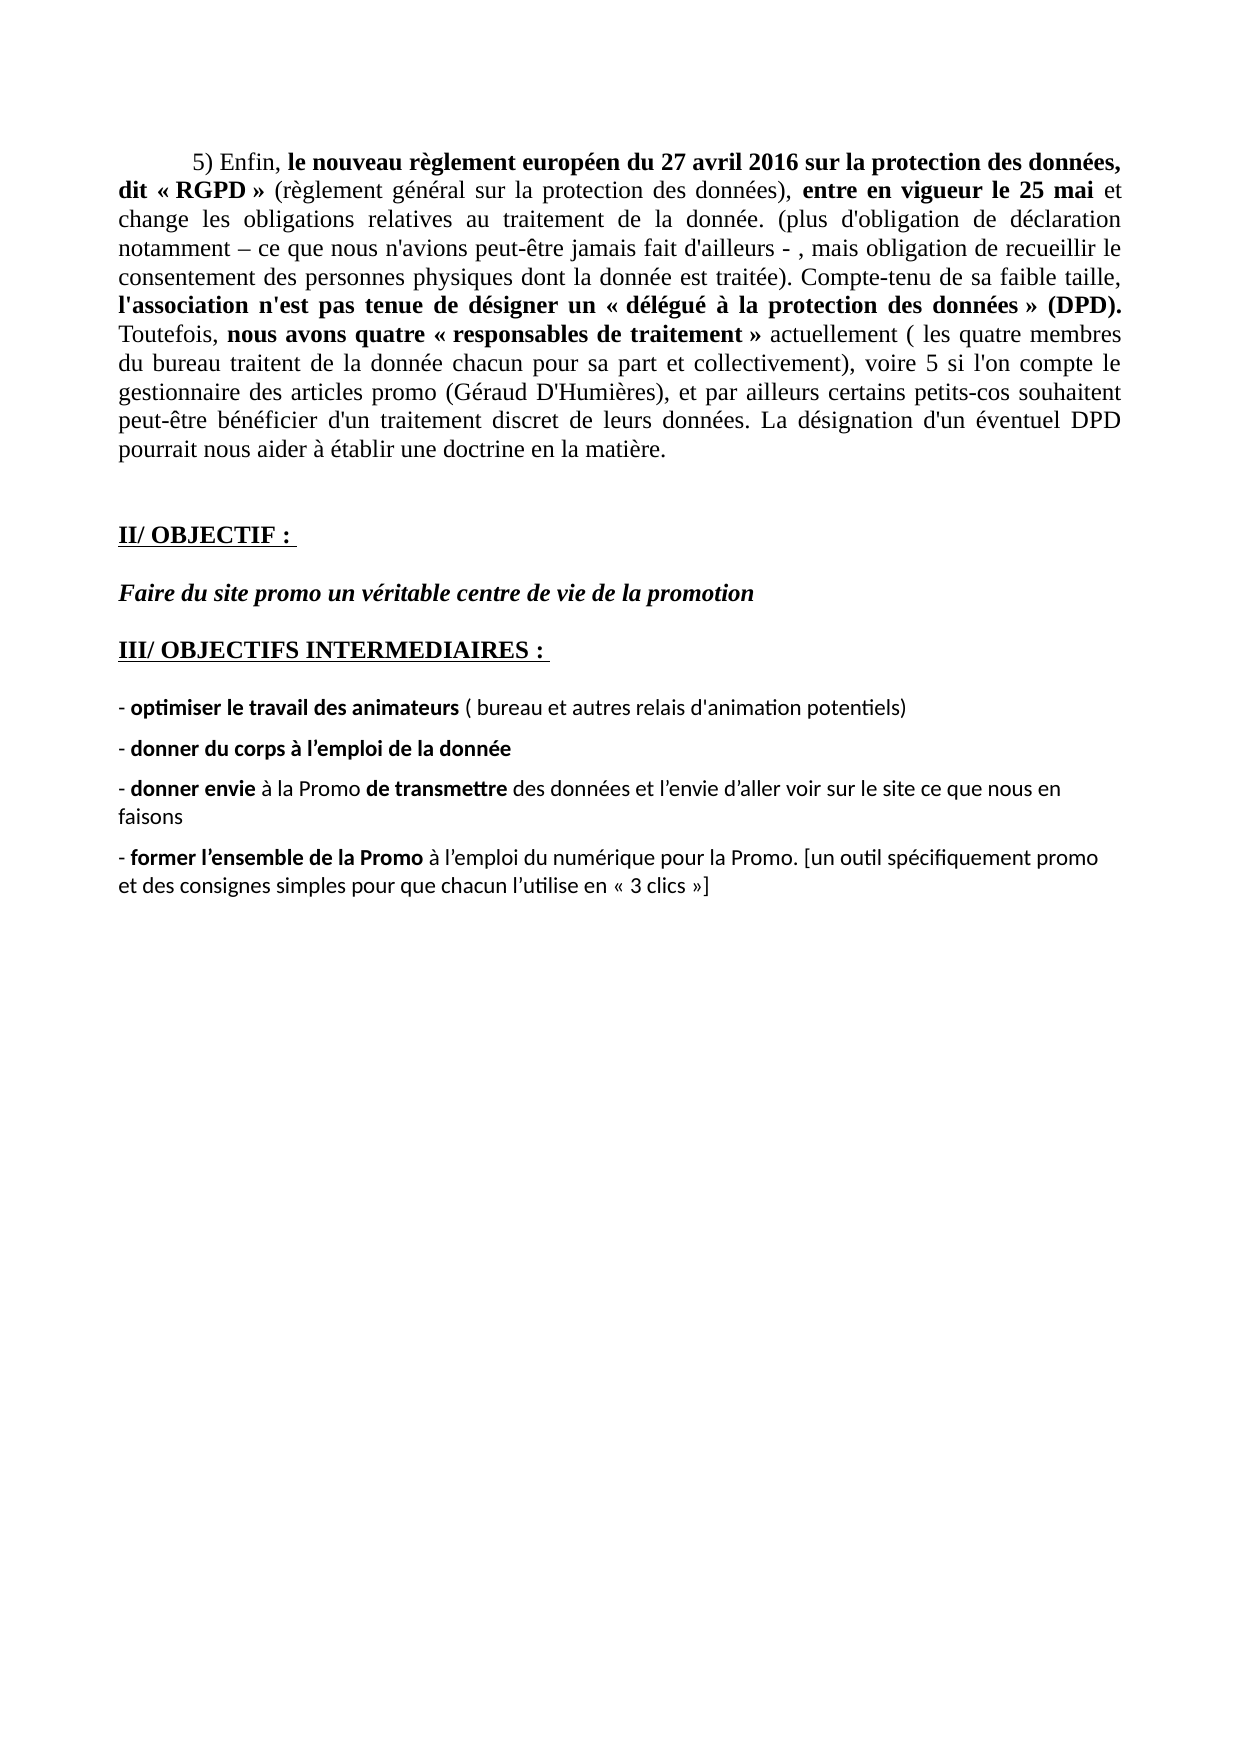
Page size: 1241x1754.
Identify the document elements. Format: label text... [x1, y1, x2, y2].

text - optimiser le travail des animateurs ( bureau et autres relais d'animation potentiels) [118, 693, 1122, 721]
text II/ OBJECTIF : [118, 521, 1122, 549]
text - donner envie à la Promo de transmettre des données et l’envie d’aller voir sur le site ce que nous en faisons [118, 774, 1122, 830]
text - donner du corps à l’emploi de la donnée [118, 734, 1122, 762]
text Faire du site promo un véritable centre de vie de la promotion [118, 578, 1122, 607]
text III/ OBJECTIFS INTERMEDIAIRES : [118, 636, 1122, 664]
text - former l’ensemble de la Promo à l’emploi du numérique pour la Promo. [un outil spécifiquement promo et des consignes simples pour que chacun l’utilise en « 3 clics »] [118, 843, 1122, 899]
text 5) Enfin, le nouveau règlement européen du 27 avril 2016 sur la protection des données, dit « RGPD » (règlement général sur la protection des données), entre en vigueur le 25 mai et change les obligations relatives au traitement de la donnée. (plus d'obligation de déclaration notamment – ce que nous n'avions peut-être jamais fait d'ailleurs - , mais obligation de recueillir le consentement des personnes physiques dont la donnée est traitée). Compte-tenu de sa faible taille, l'association n'est pas tenue de désigner un « délégué à la protection des données » (DPD). Toutefois, nous avons quatre « responsables de traitement » actuellement ( les quatre membres du bureau traitent de la donnée chacun pour sa part et collectivement), voire 5 si l'on compte le gestionnaire des articles promo (Géraud D'Humières), et par ailleurs certains petits-cos souhaitent peut-être bénéficier d'un traitement discret de leurs données. La désignation d'un éventuel DPD pourrait nous aider à établir une doctrine en la matière. [118, 147, 1122, 463]
